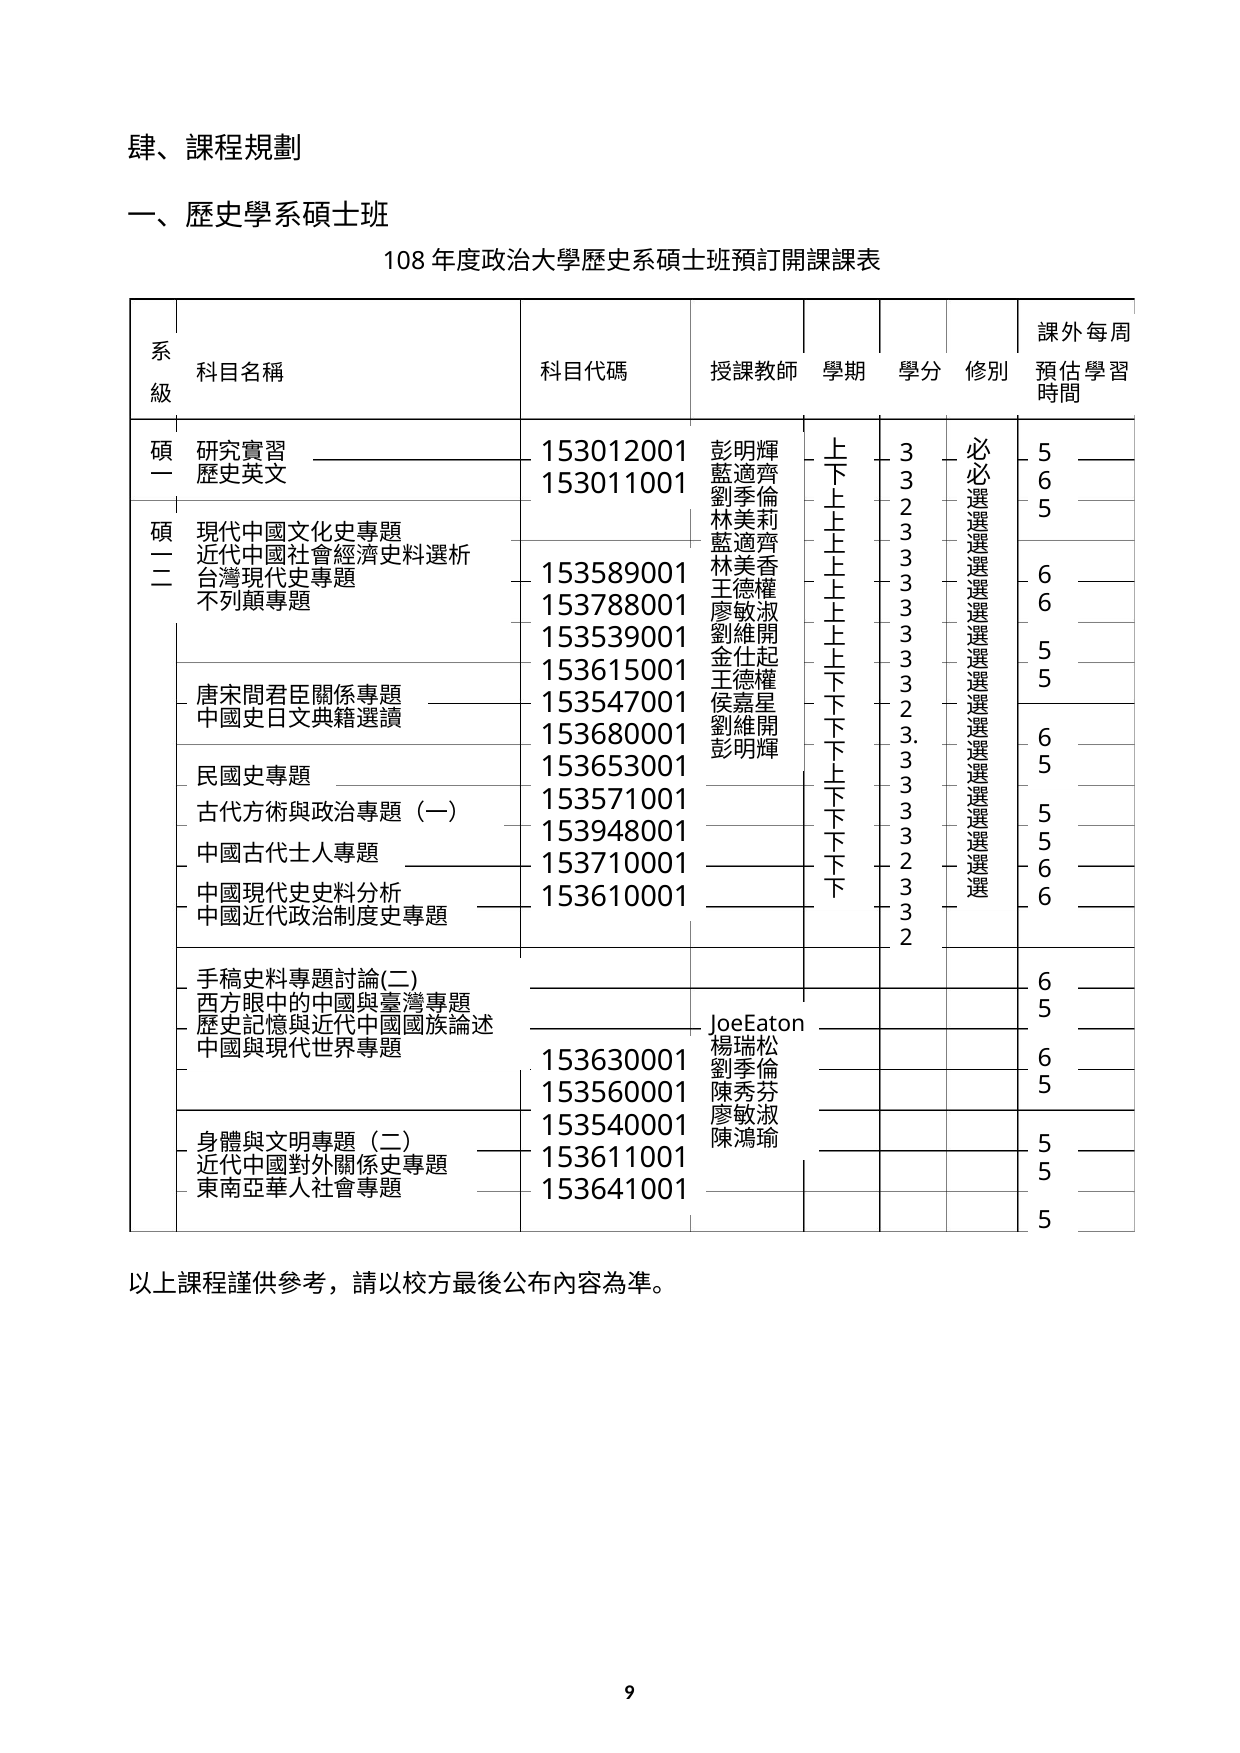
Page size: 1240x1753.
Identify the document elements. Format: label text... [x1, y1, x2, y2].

text 課外每周 [1037, 323, 1147, 344]
text 廖敏淑 [710, 602, 796, 624]
text 上 [823, 489, 865, 512]
text 民國史專題 [196, 766, 327, 789]
text 5 [1037, 752, 1069, 779]
text 必 [966, 464, 1008, 489]
text 彭明輝 [710, 739, 796, 762]
text 陳秀芬 [710, 1082, 811, 1105]
text 下 [823, 718, 865, 741]
text 中國近代政治制度史專題 [196, 906, 468, 929]
text 中國現代史史料分析 [196, 883, 468, 906]
text 153539001 [540, 622, 697, 654]
text 上 [823, 557, 865, 580]
text 153788001 [540, 589, 697, 622]
text 一、歷史學系碩士班 [127, 202, 416, 231]
text 6 [1037, 1044, 1069, 1072]
text 上 [823, 534, 865, 557]
text 6 [1037, 856, 1069, 883]
text 2 [899, 926, 933, 951]
text 下 [823, 695, 865, 718]
text 林美莉 [710, 510, 796, 533]
text 西方眼中的中國與臺灣專題 [196, 993, 521, 1016]
text 選 [966, 512, 1008, 534]
text 肆、課程規劃 [127, 135, 328, 164]
text 上 [823, 603, 865, 626]
text 劉維開 [710, 716, 796, 739]
text 近代中國對外關係史專題 [196, 1155, 468, 1178]
text JoeEaton [710, 1011, 811, 1036]
text 手稿史料專題討論(二) [196, 967, 521, 993]
picture [129, 298, 1135, 1232]
text 上 [823, 649, 865, 672]
text 選 [966, 695, 1008, 718]
text 3. [899, 723, 933, 748]
text 3 [899, 521, 933, 546]
text 二 台灣現代史專題 [150, 568, 502, 591]
text 153012001 [540, 435, 697, 468]
text 3 [899, 571, 933, 596]
text 古代方術與政治專題（一） [196, 802, 495, 825]
text 3 [899, 799, 933, 824]
text 108 年度政治大學歷史系碩士班預訂開課課表 [382, 247, 932, 275]
text 下 [823, 672, 865, 695]
text 5 [1037, 1072, 1069, 1099]
text 東南亞華人社會專題 [196, 1178, 468, 1201]
text 5 [1037, 665, 1069, 693]
text 中國與現代世界專題 [196, 1038, 521, 1061]
text 2 [899, 849, 933, 875]
text 3 [899, 467, 933, 495]
text 153630001 [540, 1045, 697, 1077]
text 中國史日文典籍選讀 [196, 708, 419, 731]
text 153710001 [540, 848, 697, 880]
text 153680001 [540, 719, 697, 751]
text 下 [823, 787, 865, 809]
text 2 [899, 495, 933, 521]
text 153948001 [540, 816, 697, 848]
text 必 [966, 439, 1008, 464]
text 藍適齊 [710, 464, 796, 487]
text 6 [1037, 724, 1069, 752]
text 6 [1037, 968, 1069, 996]
text 3 [899, 824, 933, 849]
text 上 [823, 764, 865, 787]
text 侯嘉星 [710, 693, 796, 716]
text 153611001 [540, 1142, 697, 1174]
text 劉季倫 [710, 1059, 811, 1082]
text 上 [823, 512, 865, 534]
text 歷史記憶與近代中國國族論述 [196, 1016, 521, 1038]
text 碩 研究實習 [150, 441, 304, 464]
text 153547001 [540, 686, 697, 719]
text 選 [966, 672, 1008, 695]
text 選 [966, 832, 1008, 855]
text 陳鴻瑜 [710, 1128, 811, 1151]
text 選 [966, 718, 1008, 741]
text 下 [823, 855, 865, 878]
text 5 [1037, 1206, 1069, 1234]
text 下 [823, 464, 865, 489]
text 下 [823, 832, 865, 855]
text 選 [966, 557, 1008, 580]
text 不列顛專題 [196, 591, 502, 614]
text 唐宋間君臣關係專題 [196, 685, 419, 708]
text 一 歷史英文 [150, 464, 304, 487]
text 授課教師 學期 學分 修別 預估學習 [710, 362, 1177, 384]
text 王德權 [710, 579, 796, 602]
text 153653001 [540, 751, 697, 783]
text 選 [966, 649, 1008, 672]
text 3 [899, 596, 933, 622]
text 5 [1037, 638, 1069, 665]
text 5 [1037, 495, 1069, 523]
text 王德權 [710, 670, 796, 693]
text 3 [899, 672, 933, 698]
text 級 [150, 384, 299, 406]
text 選 [966, 878, 1008, 901]
text 153011001 [540, 468, 697, 500]
text 上 [823, 626, 865, 649]
text 3 [899, 546, 933, 571]
text 上 [823, 580, 865, 603]
text 金仕起 [710, 647, 796, 670]
text 一 近代中國社會經濟史料選析 [150, 545, 502, 568]
text 3 [899, 875, 933, 900]
text 下 [823, 809, 865, 832]
text 153571001 [540, 783, 697, 816]
text 153610001 [540, 880, 697, 912]
text 153641001 [540, 1174, 697, 1206]
text 劉季倫 [710, 487, 796, 510]
text 5 [1037, 1131, 1069, 1158]
text 6 [1037, 589, 1069, 617]
text 下 [823, 878, 865, 901]
text 上 [823, 439, 865, 464]
text 153540001 [540, 1109, 697, 1142]
text 3 [899, 900, 933, 926]
text 5 [1037, 996, 1069, 1023]
text 153589001 [540, 557, 697, 589]
text 系 [150, 342, 299, 364]
text 以上課程謹供參考，請以校方最後公布內容為凖。 [127, 1273, 742, 1298]
text 彭明輝 [710, 441, 796, 464]
text 選 [966, 489, 1008, 512]
text 林美香 [710, 556, 796, 579]
text 選 [966, 787, 1008, 809]
text 5 [1037, 828, 1069, 856]
text 選 [966, 534, 1008, 557]
text 153560001 [540, 1077, 697, 1109]
text 6 [1037, 467, 1069, 495]
text 5 [1037, 440, 1069, 467]
text 6 [1037, 883, 1069, 911]
text 劉維開 [710, 624, 796, 647]
text 5 [1037, 800, 1069, 828]
text 3 [899, 440, 933, 467]
text 153615001 [540, 654, 697, 686]
text 選 [966, 603, 1008, 626]
text 選 [966, 741, 1008, 764]
text 科目代碼 [540, 362, 643, 384]
text 選 [966, 809, 1008, 832]
text 3 [899, 774, 933, 799]
text 選 [966, 580, 1008, 603]
text 選 [966, 626, 1008, 649]
text 2 [899, 698, 933, 723]
text 藍適齊 [710, 533, 796, 556]
text 下 [823, 741, 865, 764]
text 3 [899, 748, 933, 774]
text 選 [966, 855, 1008, 878]
text 6 [1037, 562, 1069, 589]
text 選 [966, 764, 1008, 787]
text 楊瑞松 [710, 1036, 811, 1059]
text 9 [624, 1679, 648, 1704]
text 廖敏淑 [710, 1105, 811, 1128]
text 科目名稱 [196, 364, 299, 384]
text 3 [899, 647, 933, 672]
text 3 [899, 622, 933, 647]
text 5 [1037, 1158, 1069, 1186]
text 身體與文明專題（二） [196, 1132, 468, 1155]
text 碩 現代中國文化史專題 [150, 522, 502, 545]
text 中國古代士人專題 [196, 843, 396, 866]
text 時間 [1037, 384, 1177, 406]
